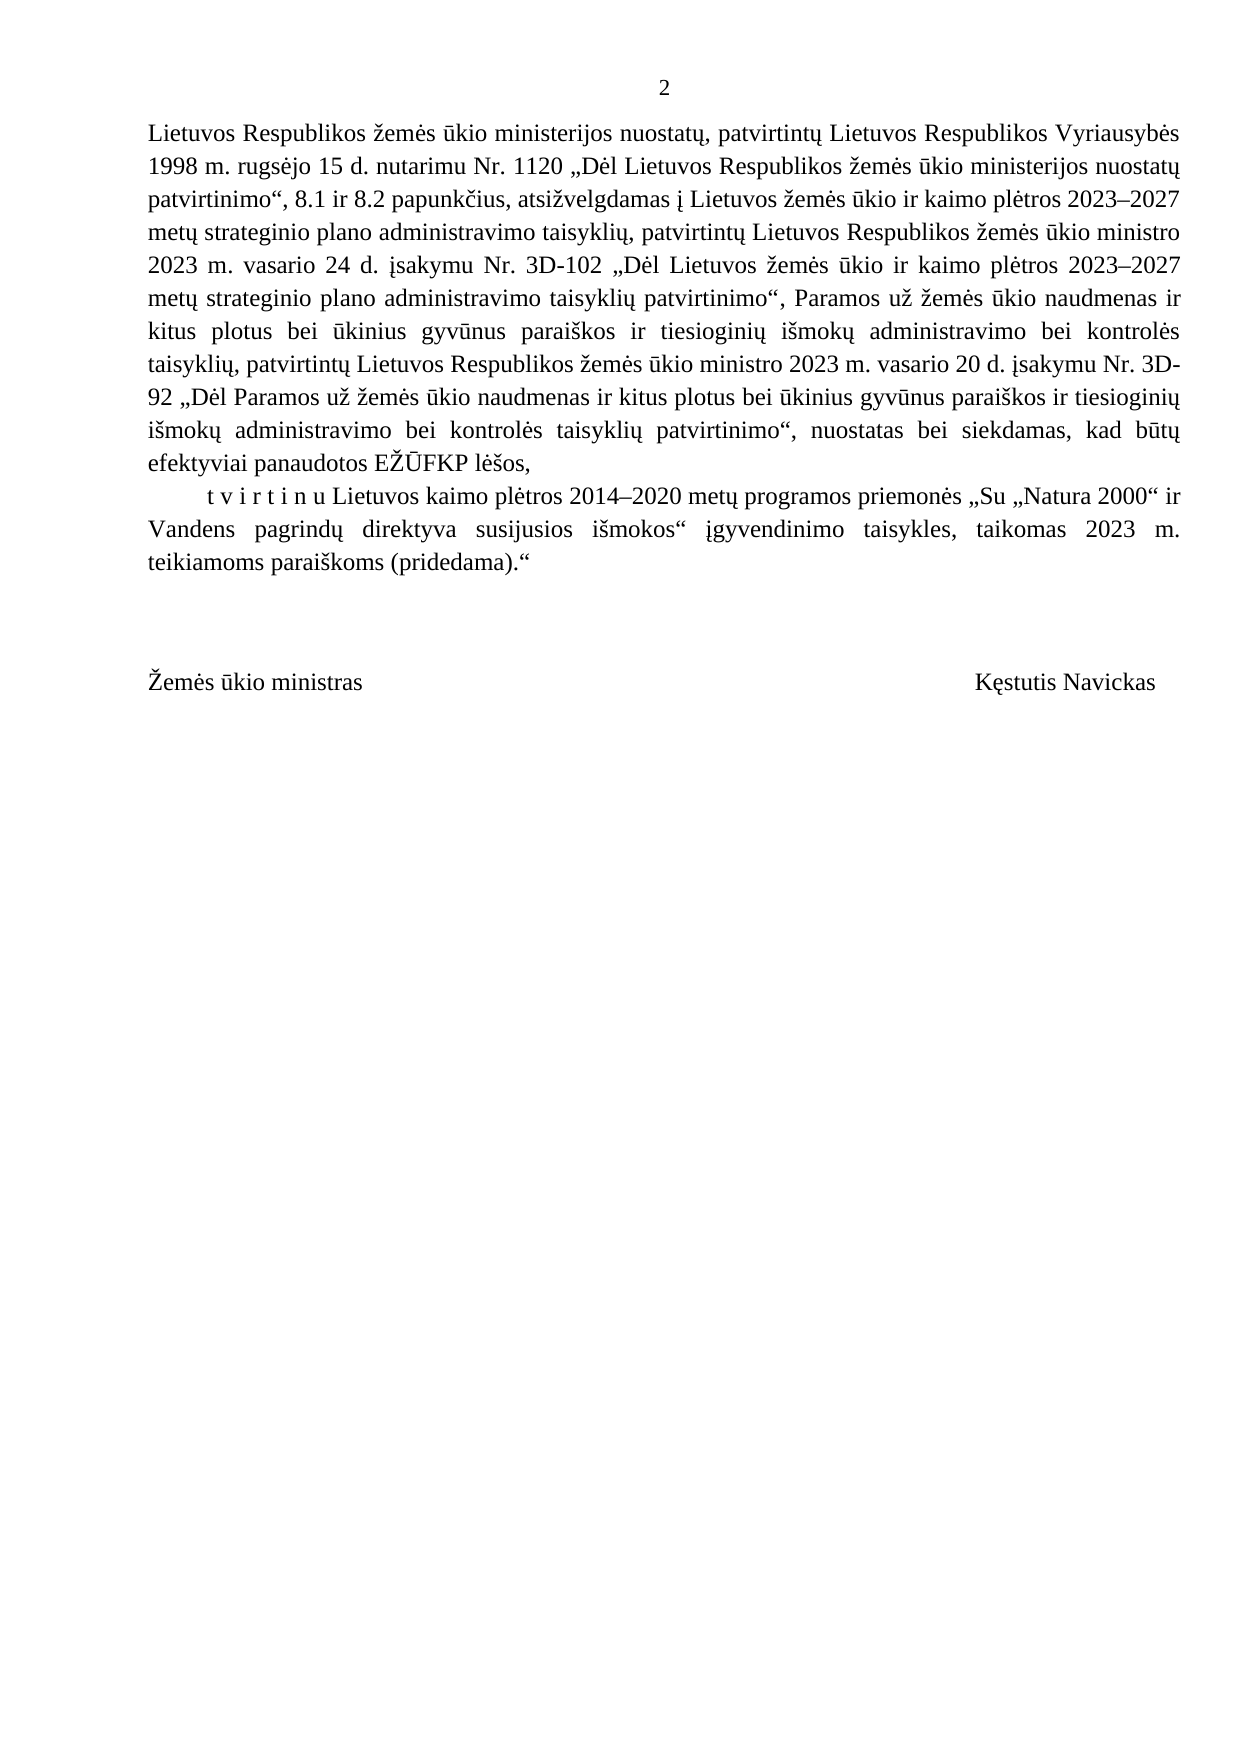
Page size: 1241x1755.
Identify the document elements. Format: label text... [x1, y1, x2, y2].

text t v i r t i n u Lietuvos kaimo plėtros 2014–2020 metų programos priemonės „Su „Natura 2000“ ir Vandens pagrindų direktyva susijusios išmokos“ įgyvendinimo taisykles, taikomas 2023 m. teikiamoms paraiškoms (pridedama).“ [148, 481, 1181, 576]
text Žemės ūkio ministras Kęstutis Navickas [148, 667, 1181, 695]
text Lietuvos Respublikos žemės ūkio ministerijos nuostatų, patvirtintų Lietuvos Respublikos Vyriausybės 1998 m. rugsėjo 15 d. nutarimu Nr. 1120 „Dėl Lietuvos Respublikos žemės ūkio ministerijos nuostatų patvirtinimo“, 8.1 ir 8.2 papunkčius, atsižvelgdamas į Lietuvos žemės ūkio ir kaimo plėtros 2023–2027 metų strateginio plano administravimo taisyklių, patvirtintų Lietuvos Respublikos žemės ūkio ministro 2023 m. vasario 24 d. įsakymu Nr. 3D-102 „Dėl Lietuvos žemės ūkio ir kaimo plėtros 2023–2027 metų strateginio plano administravimo taisyklių patvirtinimo“, Paramos už žemės ūkio naudmenas ir kitus plotus bei ūkinius gyvūnus paraiškos ir tiesioginių išmokų administravimo bei kontrolės taisyklių, patvirtintų Lietuvos Respublikos žemės ūkio ministro 2023 m. vasario 20 d. įsakymu Nr. 3D-92 „Dėl Paramos už žemės ūkio naudmenas ir kitus plotus bei ūkinius gyvūnus paraiškos ir tiesioginių išmokų administravimo bei kontrolės taisyklių patvirtinimo“, nuostatas bei siekdamas, kad būtų efektyviai panaudotos EŽŪFKP lėšos, [148, 118, 1181, 477]
